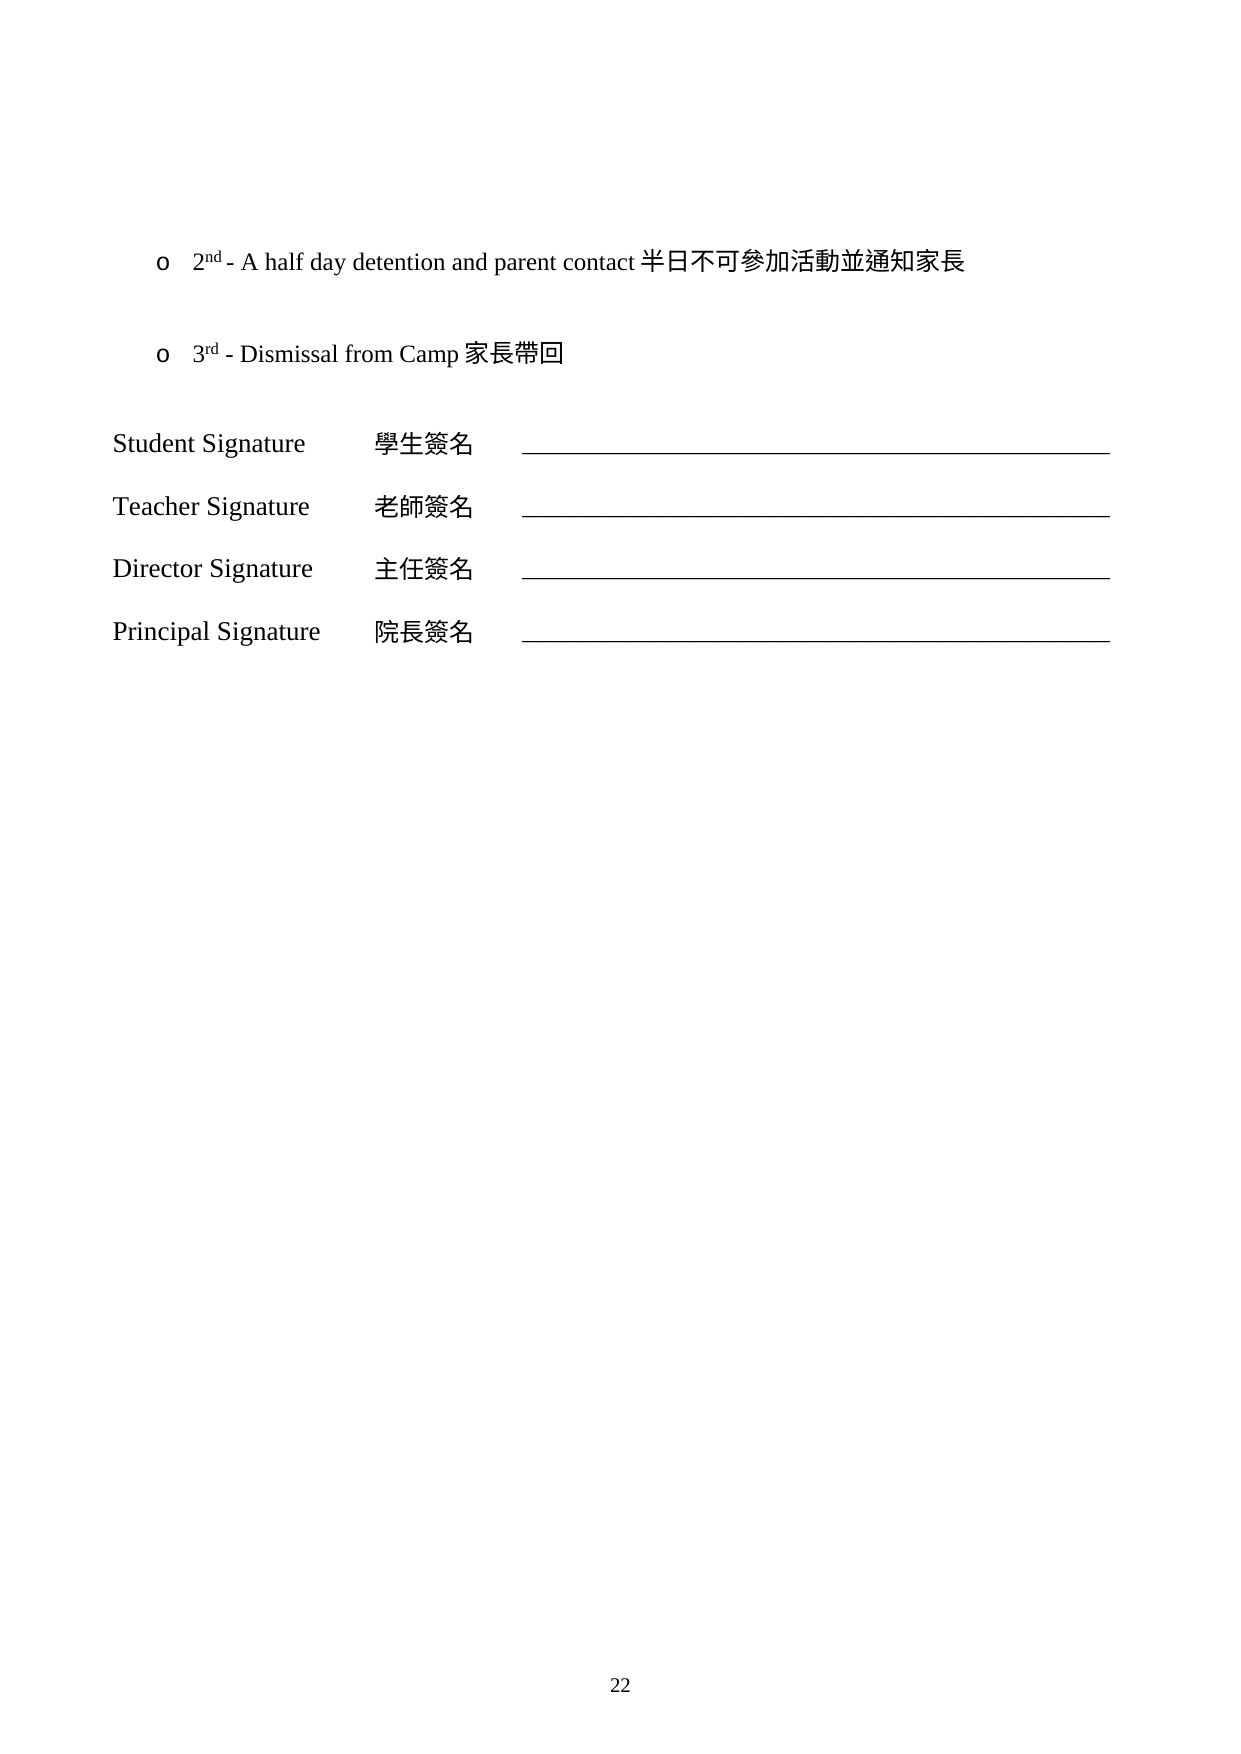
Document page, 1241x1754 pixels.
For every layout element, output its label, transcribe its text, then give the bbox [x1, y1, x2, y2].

list 3rd - Dismissal from Camp家長帶回 [155, 309, 1122, 372]
table_cell Director Signature [101, 526, 363, 589]
table_cell 主任簽名 [363, 526, 511, 589]
table_header Student Signature [101, 401, 363, 464]
table_cell _______________________________________________ [511, 526, 1139, 589]
table_cell 院長簽名 [363, 589, 511, 651]
table_header _______________________________________________ [511, 401, 1139, 464]
list 2nd - A half day detention and parent contact半日不可參加活動並通知家長 [155, 218, 1122, 280]
table_cell Teacher Signature [101, 464, 363, 526]
table_header 學生簽名 [363, 401, 511, 464]
table_cell Principal Signature [101, 589, 363, 651]
table_cell _______________________________________________ [511, 589, 1139, 651]
table_cell 老師簽名 [363, 464, 511, 526]
table_cell _______________________________________________ [511, 464, 1139, 526]
